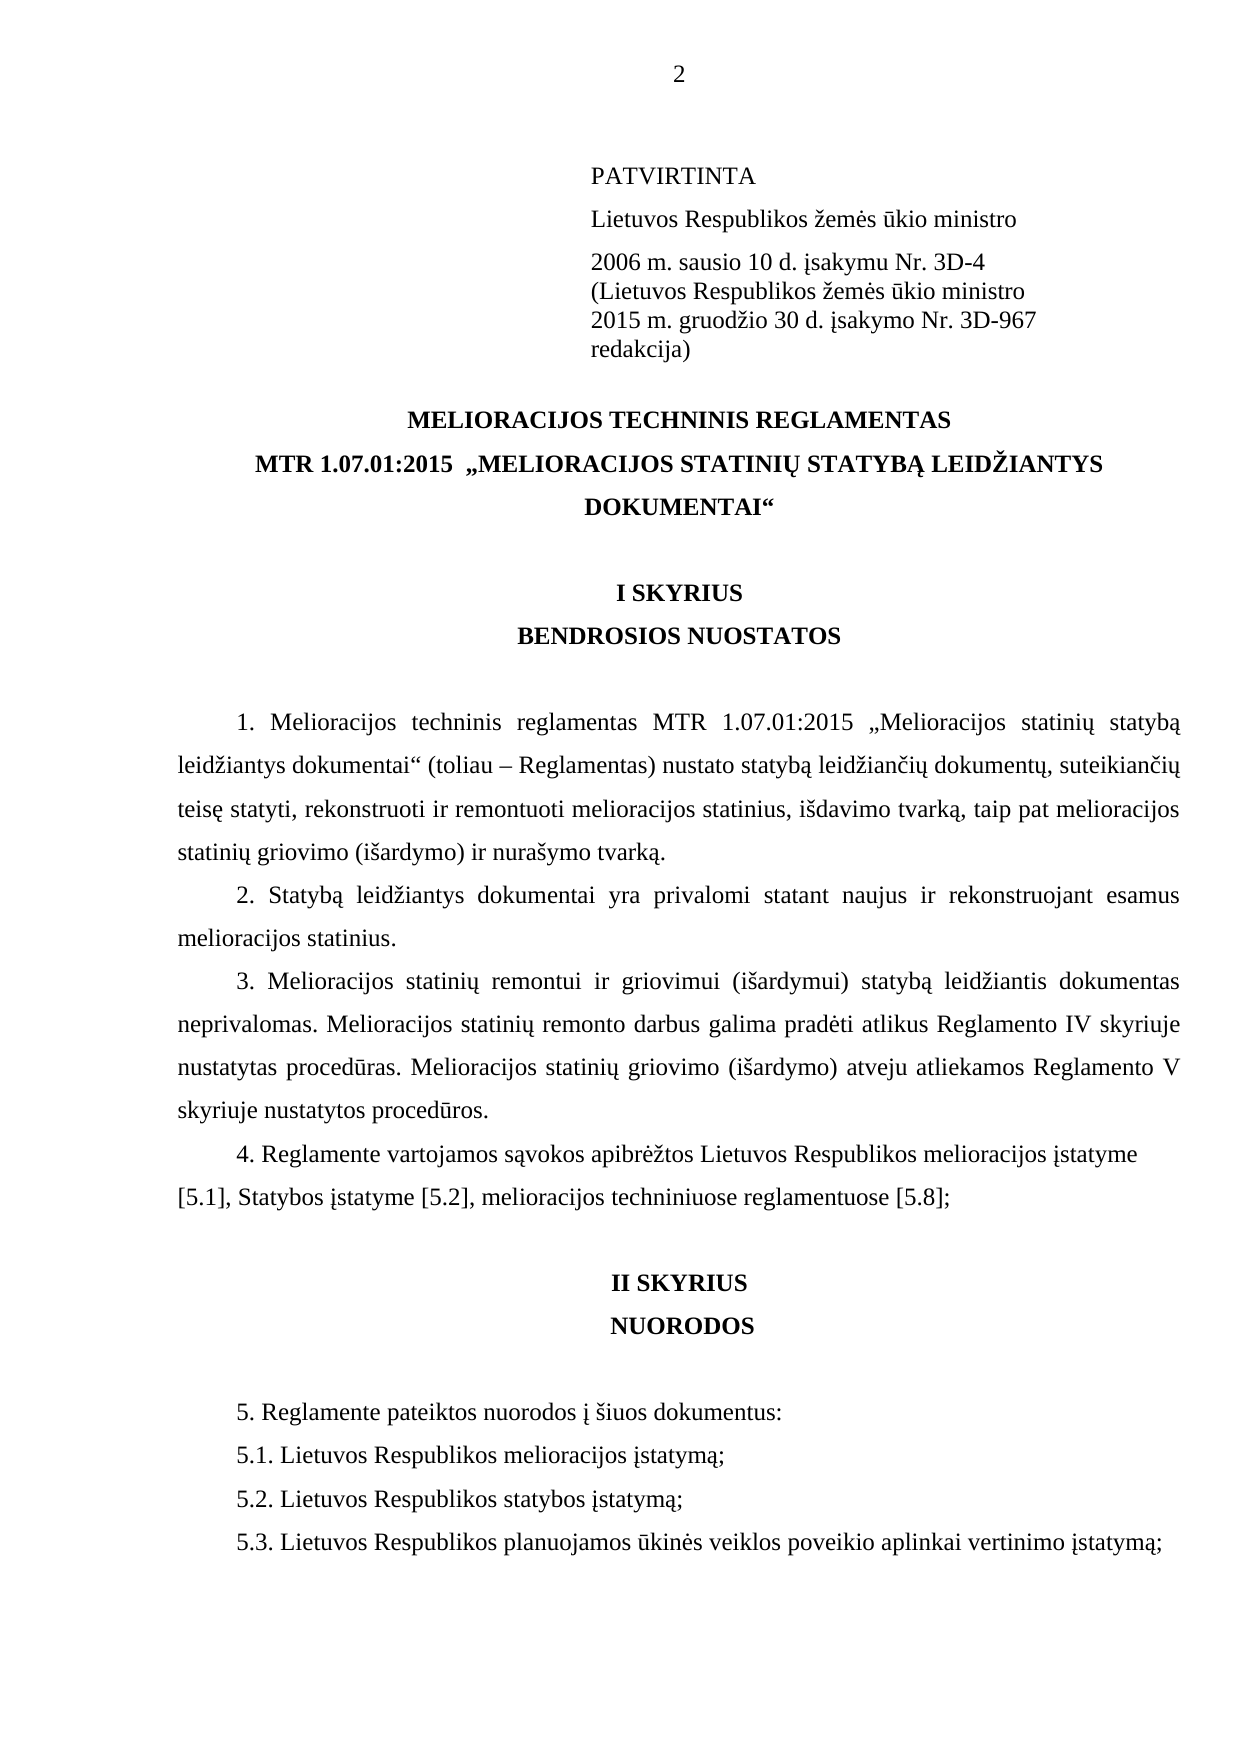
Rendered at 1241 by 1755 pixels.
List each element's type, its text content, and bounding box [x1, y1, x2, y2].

text BENDROSIOS NUOSTATOS [177, 621, 1181, 650]
text MTR 1.07.01:2015 „mELIORACIJOS STATINIŲ STATYBĄ LEIDŽIANTYS DOKUMENTAI“ [177, 449, 1181, 521]
text 3. Melioracijos statinių remontui ir griovimui (išardymui) statybą leidžiantis dokumentas neprivalomas. Melioracijos statinių remonto darbus galima pradėti atlikus Reglamento IV skyriuje nustatytas procedūras. Melioracijos statinių griovimo (išardymo) atveju atliekamos Reglamento V skyriuje nustatytos procedūros. [177, 966, 1181, 1124]
text II skyrius [177, 1268, 1181, 1297]
text redakcija) [177, 334, 1181, 362]
text 5.2. Lietuvos Respublikos statybos įstatymą; [177, 1484, 1181, 1512]
text (Lietuvos Respublikos žemės ūkio ministro [177, 276, 1181, 305]
text Melioracijos TECHNINIS REGLAMENTAS [177, 406, 1181, 434]
text 4. Reglamente vartojamos sąvokos apibrėžtos Lietuvos Respublikos melioracijos įstatyme [5.1], Statybos įstatyme [5.2], melioracijos techniniuose reglamentuose [5.8]; [177, 1139, 1181, 1211]
text 5.1. Lietuvos Respublikos melioracijos įstatymą; [177, 1441, 1181, 1469]
text 5. Reglamente pateiktos nuorodos į šiuos dokumentus: [177, 1397, 1181, 1426]
text 1. Melioracijos techninis reglamentas MTR 1.07.01:2015 „Melioracijos statinių statybą leidžiantys dokumentai“ (toliau – Reglamentas) nustato statybą leidžiančių dokumentų, suteikiančių teisę statyti, rekonstruoti ir remontuoti melioracijos statinius, išdavimo tvarką, taip pat melioracijos statinių griovimo (išardymo) ir nurašymo tvarką. [177, 707, 1181, 866]
text PATVIRTINTA [177, 161, 1181, 190]
text 2015 m. gruodžio 30 d. įsakymo Nr. 3D-967 [177, 305, 1181, 334]
text I skyrius [177, 578, 1181, 607]
text 2. Statybą leidžiantys dokumentai yra privalomi statant naujus ir rekonstruojant esamus melioracijos statinius. [177, 880, 1181, 952]
text Lietuvos Respublikos žemės ūkio ministro [177, 204, 1181, 233]
text NUORODOS [177, 1311, 1181, 1340]
text 2006 m. sausio 10 d. įsakymu Nr. 3D-4 [177, 247, 1181, 276]
text 5.3. Lietuvos Respublikos planuojamos ūkinės veiklos poveikio aplinkai vertinimo įstatymą; [177, 1527, 1181, 1556]
